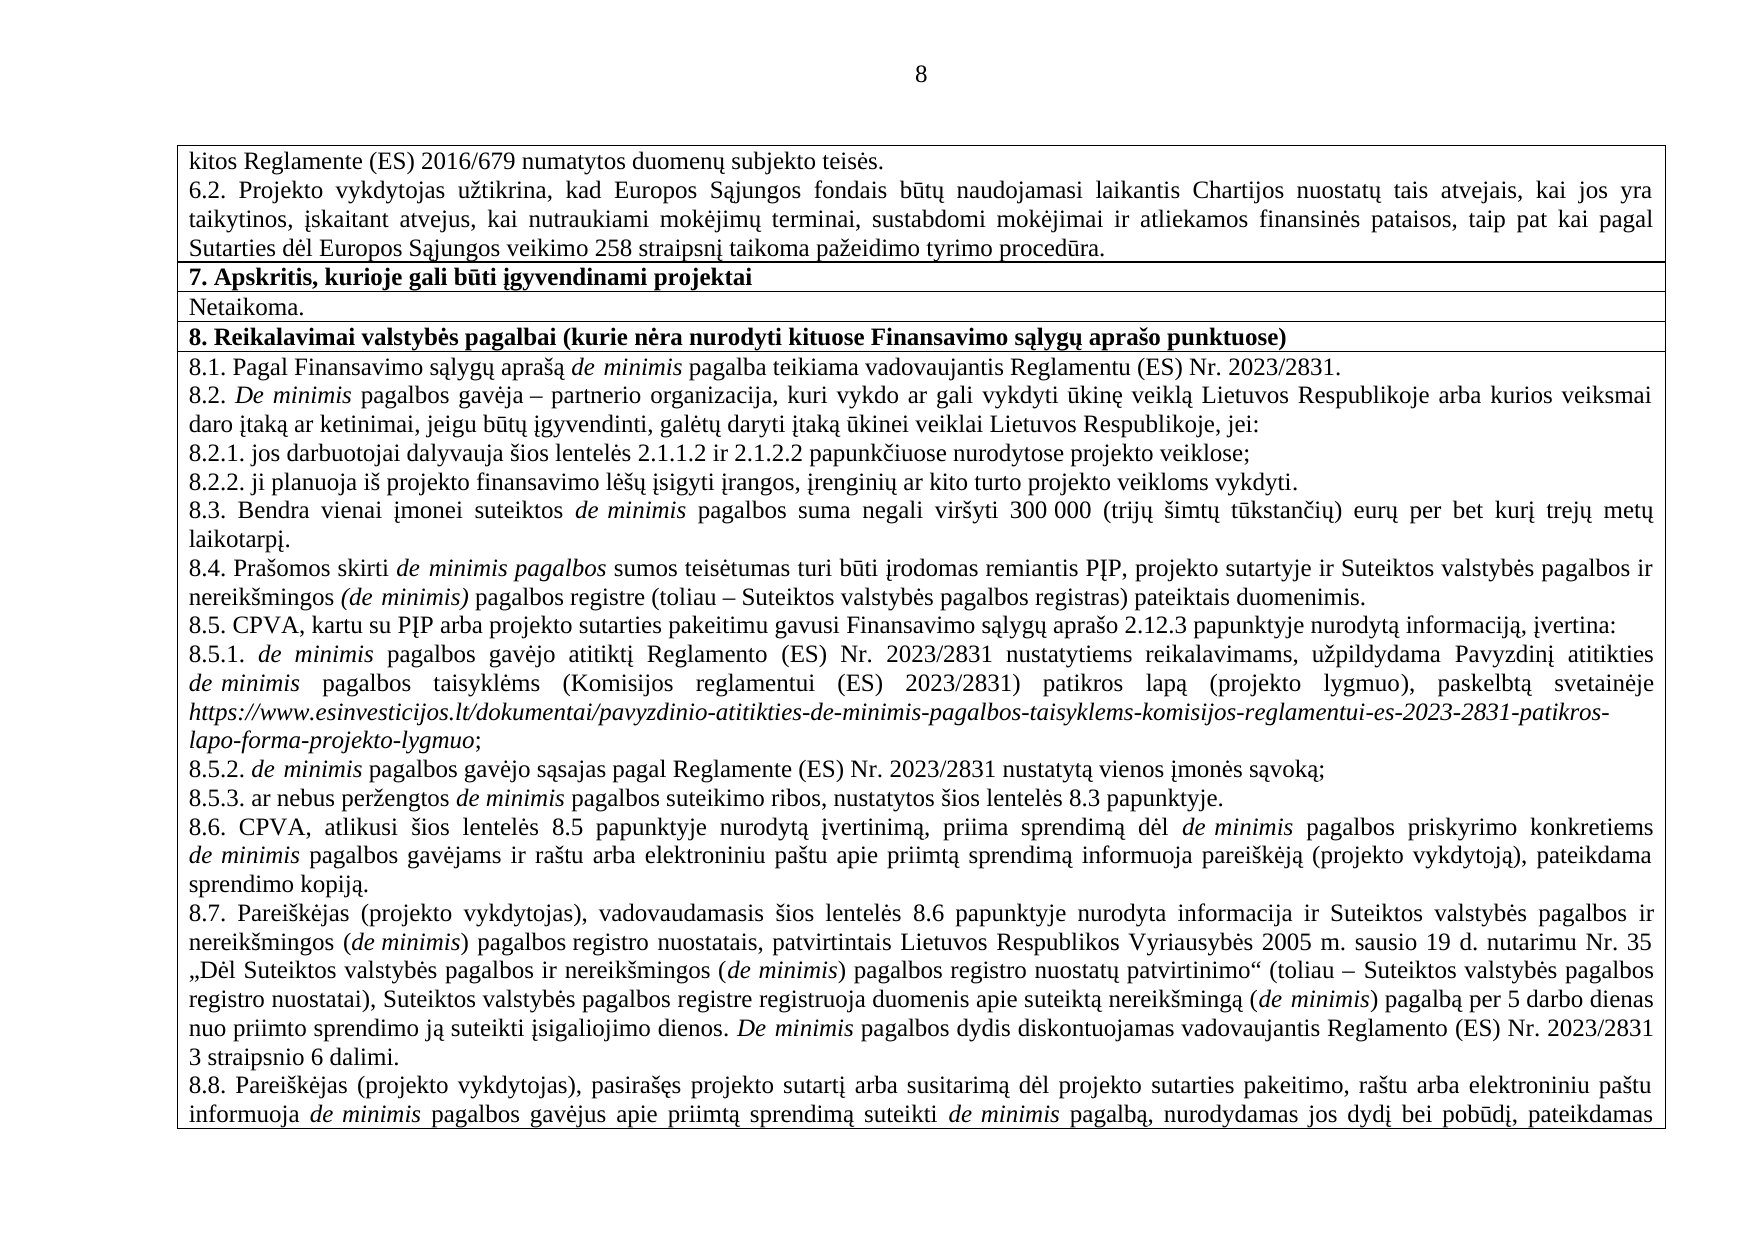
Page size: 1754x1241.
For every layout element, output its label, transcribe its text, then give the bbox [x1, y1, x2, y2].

table_cell 8. Reikalavimai valstybės pagalbai (kurie nėra nurodyti kituose Finansavimo sąlygų aprašo punktuose) [178, 322, 1665, 351]
table_cell Netaikoma. [178, 292, 1665, 321]
table_cell 7. Apskritis, kurioje gali būti įgyvendinami projektai [178, 263, 1665, 291]
table_cell kitos Reglamente (ES) 2016/679 numatytos duomenų subjekto teisės. 6.2. Projekto vykdytojas užtikrina, kad Europos Sąjungos fondais būtų naudojamasi laikantis Chartijos nuostatų tais atvejais, kai jos yra taikytinos, įskaitant atvejus, kai nutraukiami mokėjimų terminai, sustabdomi mokėjimai ir atliekamos finansinės pataisos, taip pat kai pagal Sutarties dėl Europos Sąjungos veikimo 258 straipsnį taikoma pažeidimo tyrimo procedūra. [178, 146, 1665, 261]
table_cell 8.1. Pagal Finansavimo sąlygų aprašą de minimis pagalba teikiama vadovaujantis Reglamentu (ES) Nr. 2023/2831. 8.2. De minimis pagalbos gavėja – partnerio organizacija, kuri vykdo ar gali vykdyti ūkinę veiklą Lietuvos Respublikoje arba kurios veiksmai daro įtaką ar ketinimai, jeigu būtų įgyvendinti, galėtų daryti įtaką ūkinei veiklai Lietuvos Respublikoje, jei: 8.2.1. jos darbuotojai dalyvauja šios lentelės 2.1.1.2 ir 2.1.2.2 papunkčiuose nurodytose projekto veiklose; 8.2.2. ji planuoja iš projekto finansavimo lėšų įsigyti įrangos, įrenginių ar kito turto projekto veikloms vykdyti. 8.3. Bendra vienai įmonei suteiktos de minimis pagalbos suma negali viršyti 300 000 (trijų šimtų tūkstančių) eurų per bet kurį trejų metų laikotarpį. 8.4. Prašomos skirti de minimis pagalbos sumos teisėtumas turi būti įrodomas remiantis PĮP, projekto sutartyje ir Suteiktos valstybės pagalbos ir nereikšmingos (de minimis) pagalbos registre (toliau – Suteiktos valstybės pagalbos registras) pateiktais duomenimis. 8.5. CPVA, kartu su PĮP arba projekto sutarties pakeitimu gavusi Finansavimo sąlygų aprašo 2.12.3 papunktyje nurodytą informaciją, įvertina: 8.5.1. de minimis pagalbos gavėjo atitiktį Reglamento (ES) Nr. 2023/2831 nustatytiems reikalavimams, užpildydama Pavyzdinį atitikties de minimis pagalbos taisyklėms (Komisijos reglamentui (ES) 2023/2831) patikros lapą (projekto lygmuo), paskelbtą svetainėje https://www.esinvesticijos.lt/dokumentai/pavyzdinio-atitikties-de-minimis-pagalbos-taisyklems-komisijos-reglamentui-es-2023-2831-patikros-lapo-forma-projekto-lygmuo; 8.5.2. de minimis pagalbos gavėjo sąsajas pagal Reglamente (ES) Nr. 2023/2831 nustatytą vienos įmonės sąvoką; 8.5.3. ar nebus peržengtos de minimis pagalbos suteikimo ribos, nustatytos šios lentelės 8.3 papunktyje. 8.6. CPVA, atlikusi šios lentelės 8.5 papunktyje nurodytą įvertinimą, priima sprendimą dėl de minimis pagalbos priskyrimo konkretiems de minimis pagalbos gavėjams ir raštu arba elektroniniu paštu apie priimtą sprendimą informuoja pareiškėją (projekto vykdytoją), pateikdama sprendimo kopiją. 8.7. Pareiškėjas (projekto vykdytojas), vadovaudamasis šios lentelės 8.6 papunktyje nurodyta informacija ir Suteiktos valstybės pagalbos ir nereikšmingos (de minimis) pagalbos registro nuostatais, patvirtintais Lietuvos Respublikos Vyriausybės 2005 m. sausio 19 d. nutarimu Nr. 35 „Dėl Suteiktos valstybės pagalbos ir nereikšmingos (de minimis) pagalbos registro nuostatų patvirtinimo“ (toliau – Suteiktos valstybės pagalbos registro nuostatai), Suteiktos valstybės pagalbos registre registruoja duomenis apie suteiktą nereikšmingą (de minimis) pagalbą per 5 darbo dienas nuo priimto sprendimo ją suteikti įsigaliojimo dienos. De minimis pagalbos dydis diskontuojamas vadovaujantis Reglamento (ES) Nr. 2023/2831 3 straipsnio 6 dalimi. 8.8. Pareiškėjas (projekto vykdytojas), pasirašęs projekto sutartį arba susitarimą dėl projekto sutarties pakeitimo, raštu arba elektroniniu paštu informuoja de minimis pagalbos gavėjus apie priimtą sprendimą suteikti de minimis pagalbą, nurodydamas jos dydį bei pobūdį, pateikdamas [178, 352, 1665, 1128]
